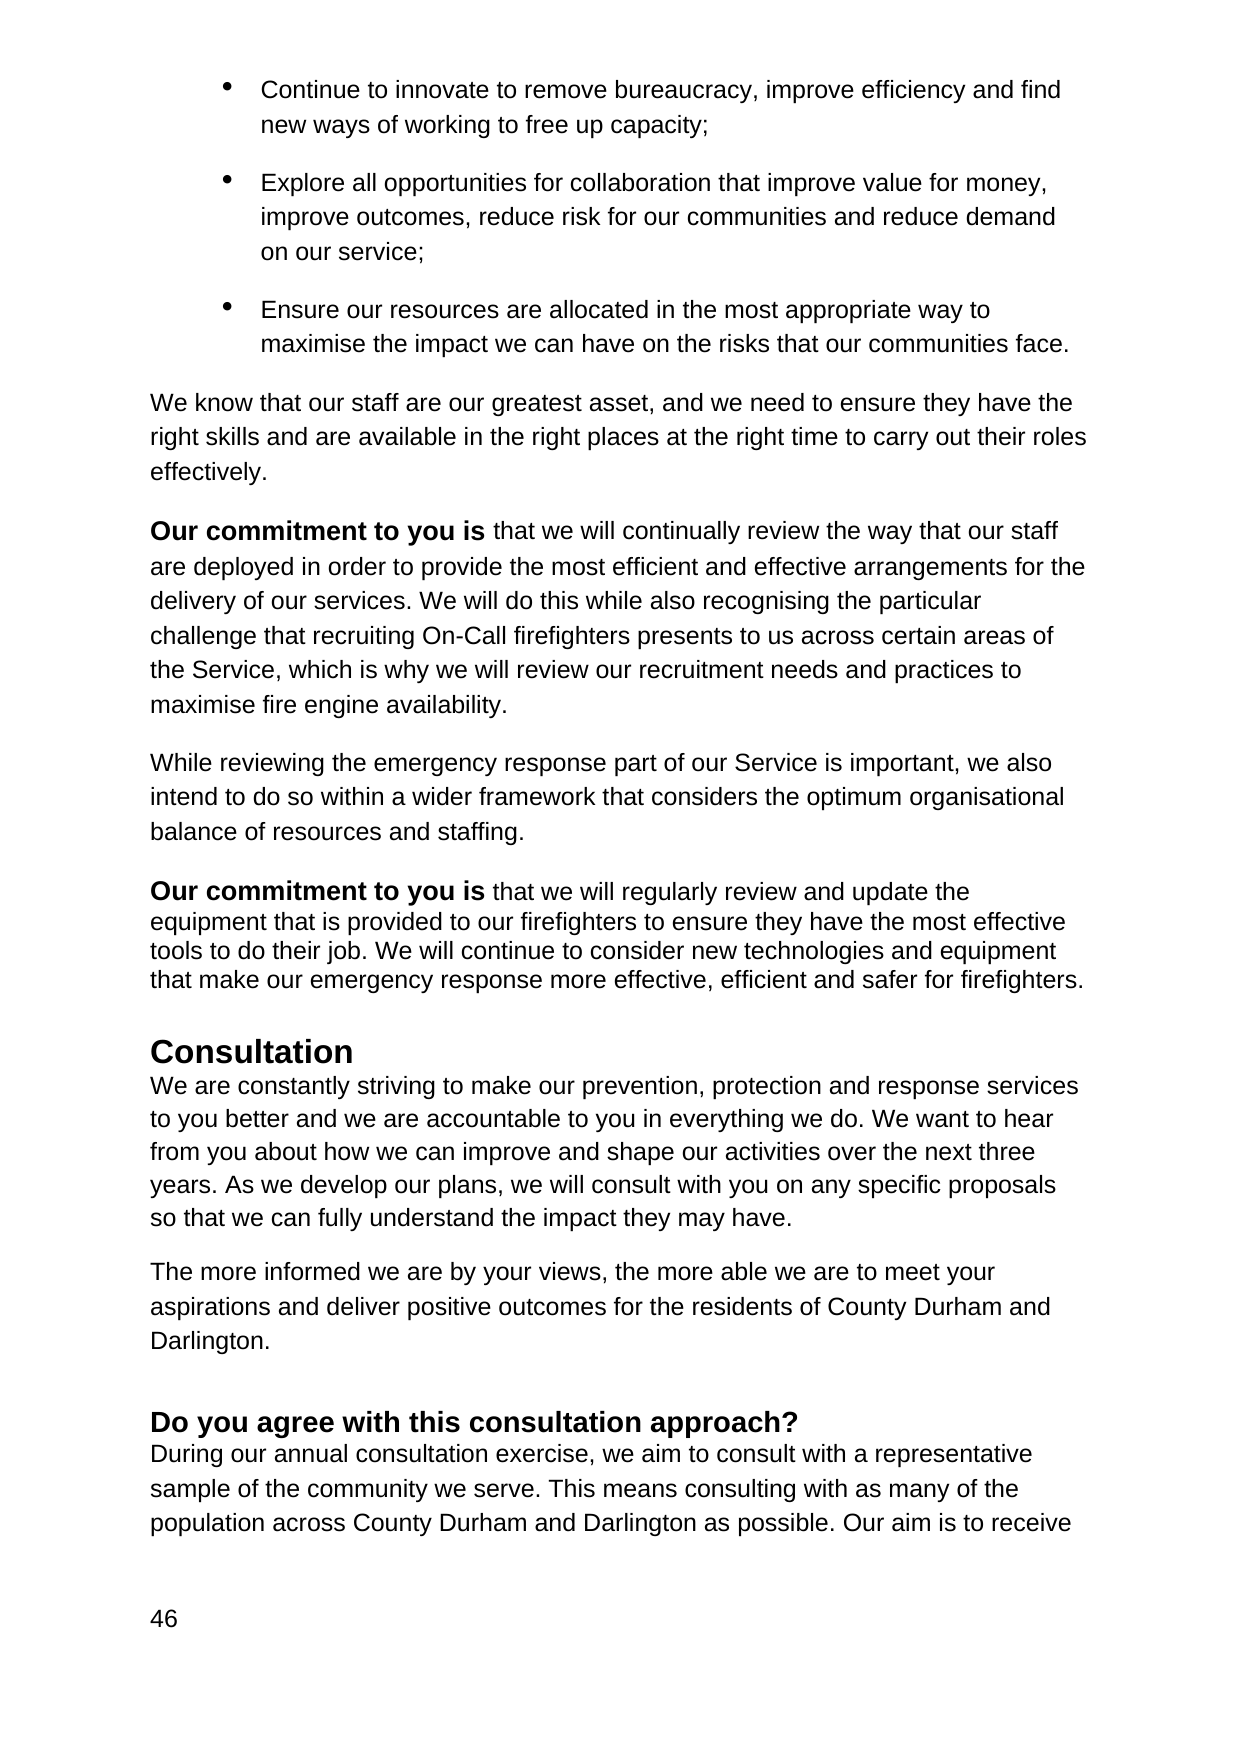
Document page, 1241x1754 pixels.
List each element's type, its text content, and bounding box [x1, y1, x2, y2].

text Our commitment to you is that we will continually review the way that our staff are deployed in order to provide the most efficient and effective arrangements for the delivery of our services. We will do this while also recognising the particular challenge that recruiting On-Call firefighters presents to us across certain areas of the Service, which is why we will review our recruitment needs and practices to maximise fire engine availability. [150, 515, 1090, 718]
subtitle Do you agree with this consultation approach? [150, 1405, 1090, 1438]
list Continue to innovate to remove bureaucracy, improve efficiency and find new ways of working to free up capacity; [223, 75, 1090, 138]
text We know that our staff are our greatest asset, and we need to ensure they have the right skills and are available in the right places at the right time to carry out their roles effectively. [150, 388, 1090, 485]
text The more informed we are by your views, the more able we are to meet your aspirations and deliver positive outcomes for the residents of County Durham and Darlington. [150, 1257, 1090, 1355]
list Explore all opportunities for collaboration that improve value for money, improve outcomes, reduce risk for our communities and reduce demand on our service; [223, 168, 1090, 266]
text During our annual consultation exercise, we aim to consult with a representative sample of the community we serve. This means consulting with as many of the population across County Durham and Darlington as possible. Our aim is to receive [150, 1439, 1090, 1537]
text While reviewing the emergency response part of our Service is important, we also intend to do so within a wider framework that considers the optimum organisational balance of resources and staffing. [150, 748, 1090, 845]
text Our commitment to you is that we will regularly review and update the equipment that is provided to our firefighters to ensure they have the most effective tools to do their job. We will continue to consider new technologies and equipment that make our emergency response more effective, efficient and safer for firefighters. [150, 875, 1090, 994]
text We are constantly striving to make our prevention, protection and response services to you better and we are accountable to you in everything we do. We want to hear from you about how we can improve and shape our activities over the next three years. As we develop our plans, we will consult with you on any specific proposals so that we can fully understand the impact they may have. [150, 1071, 1090, 1232]
subtitle Consultation [150, 1032, 1090, 1070]
list Ensure our resources are allocated in the most appropriate way to maximise the impact we can have on the risks that our communities face. [223, 295, 1090, 358]
